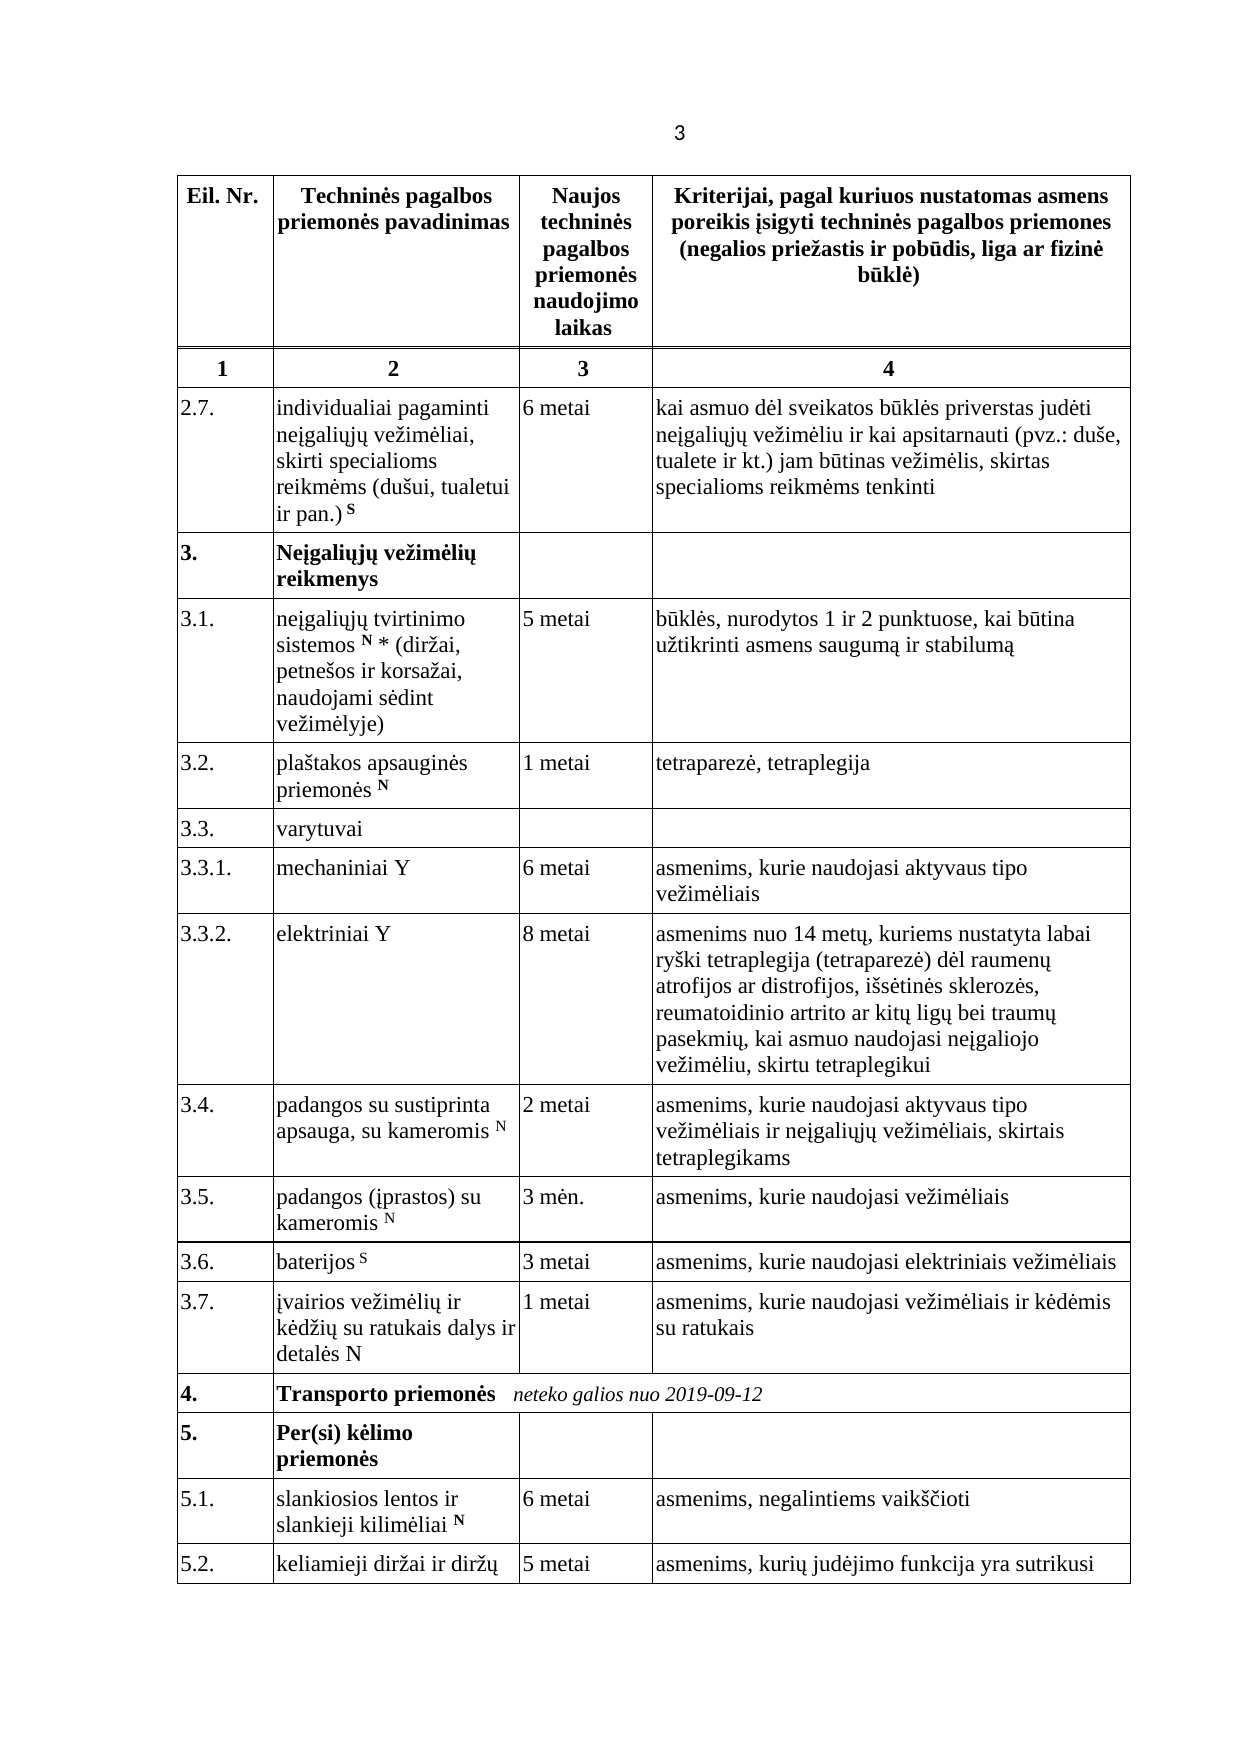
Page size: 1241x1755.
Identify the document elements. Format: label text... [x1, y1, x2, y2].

table_cell 3.6. [178, 1243, 273, 1281]
table_header Eil. Nr. [178, 176, 273, 346]
table_cell Per(si) kėlimo priemonės [274, 1413, 519, 1478]
table_cell 1 [178, 349, 273, 387]
table_cell 3.4. [178, 1085, 273, 1176]
table_cell [520, 1413, 652, 1478]
table_cell neįgaliųjų tvirtinimo sistemos N * (diržai, petnešos ir korsažai, naudojami sėdint vežimėlyje) [274, 599, 519, 742]
table_cell asmenims, kurie naudojasi vežimėliais [653, 1177, 1130, 1241]
table_cell [520, 809, 652, 847]
table_cell tetraparezė, tetraplegija [653, 743, 1130, 808]
table_cell asmenims, negalintiems vaikščioti [653, 1479, 1130, 1543]
table_cell keliamieji diržai ir diržų [274, 1544, 519, 1582]
table_cell individualiai pagaminti neįgaliųjų vežimėliai, skirti specialioms reikmėms (dušui, tualetui ir pan.) S [274, 388, 519, 532]
table_cell Transporto priemonės neteko galios nuo 2019-09-12 [274, 1374, 1130, 1412]
table_cell asmenims, kurie naudojasi aktyvaus tipo vežimėliais [653, 848, 1130, 913]
table_cell 3.5. [178, 1177, 273, 1241]
table_cell 3.7. [178, 1282, 273, 1373]
table_cell būklės, nurodytos 1 ir 2 punktuose, kai būtina užtikrinti asmens saugumą ir stabilumą [653, 599, 1130, 742]
table_cell 5 metai [520, 599, 652, 742]
table_cell asmenims, kurių judėjimo funkcija yra sutrikusi [653, 1544, 1130, 1582]
table_cell 3 metai [520, 1243, 652, 1281]
table_cell asmenims nuo 14 metų, kuriems nustatyta labai ryški tetraplegija (tetraparezė) dėl raumenų atrofijos ar distrofijos, išsėtinės sklerozės, reumatoidinio artrito ar kitų ligų bei traumų pasekmių, kai asmuo naudojasi neįgaliojo vežimėliu, skirtu tetraplegikui [653, 914, 1130, 1084]
table_cell padangos su sustiprinta apsauga, su kameromis N [274, 1085, 519, 1176]
table_cell kai asmuo dėl sveikatos būklės priverstas judėti neįgaliųjų vežimėliu ir kai apsitarnauti (pvz.: duše, tualete ir kt.) jam būtinas vežimėlis, skirtas specialioms reikmėms tenkinti [653, 388, 1130, 532]
table_cell baterijos S [274, 1243, 519, 1281]
table_cell 3. [178, 533, 273, 598]
table_cell 5.1. [178, 1479, 273, 1543]
table_cell Neįgaliųjų vežimėlių reikmenys [274, 533, 519, 598]
table_cell 2 metai [520, 1085, 652, 1176]
table_cell [653, 809, 1130, 847]
table_header Techninės pagalbos priemonės pavadinimas [274, 176, 519, 346]
table_cell slankiosios lentos ir slankieji kilimėliai N [274, 1479, 519, 1543]
table_cell 5.2. [178, 1544, 273, 1582]
table_header Naujos techninės pagalbos priemonės naudojimo laikas [520, 176, 652, 346]
table_cell [653, 1413, 1130, 1478]
table_cell 3.3.1. [178, 848, 273, 913]
table_cell 5. [178, 1413, 273, 1478]
table_cell elektriniai Y [274, 914, 519, 1084]
table_cell 3.1. [178, 599, 273, 742]
table_cell 1 metai [520, 1282, 652, 1373]
table_header Kriterijai, pagal kuriuos nustatomas asmens poreikis įsigyti techninės pagalbos priemones (negalios priežastis ir pobūdis, liga ar fizinė būklė) [653, 176, 1130, 346]
table_cell 4 [653, 349, 1130, 387]
table_cell 8 metai [520, 914, 652, 1084]
table_cell asmenims, kurie naudojasi vežimėliais ir kėdėmis su ratukais [653, 1282, 1130, 1373]
table_cell padangos (įprastos) su kameromis N [274, 1177, 519, 1241]
table_cell plaštakos apsauginės priemonės N [274, 743, 519, 808]
table_cell 3.3. [178, 809, 273, 847]
table_cell varytuvai [274, 809, 519, 847]
table_cell 3 mėn. [520, 1177, 652, 1241]
table_cell mechaniniai Y [274, 848, 519, 913]
table_cell 6 metai [520, 1479, 652, 1543]
table_cell 2.7. [178, 388, 273, 532]
table_cell 5 metai [520, 1544, 652, 1582]
table_cell [653, 533, 1130, 598]
table_cell 3.2. [178, 743, 273, 808]
table_cell įvairios vežimėlių ir kėdžių su ratukais dalys ir detalės N [274, 1282, 519, 1373]
table_cell asmenims, kurie naudojasi elektriniais vežimėliais [653, 1243, 1130, 1281]
table_cell asmenims, kurie naudojasi aktyvaus tipo vežimėliais ir neįgaliųjų vežimėliais, skirtais tetraplegikams [653, 1085, 1130, 1176]
table_cell 6 metai [520, 388, 652, 532]
table_cell 3.3.2. [178, 914, 273, 1084]
table_cell 3 [520, 349, 652, 387]
table_cell [520, 533, 652, 598]
table_cell 1 metai [520, 743, 652, 808]
table_cell 2 [274, 349, 519, 387]
table_cell 4. [178, 1374, 273, 1412]
table_cell 6 metai [520, 848, 652, 913]
